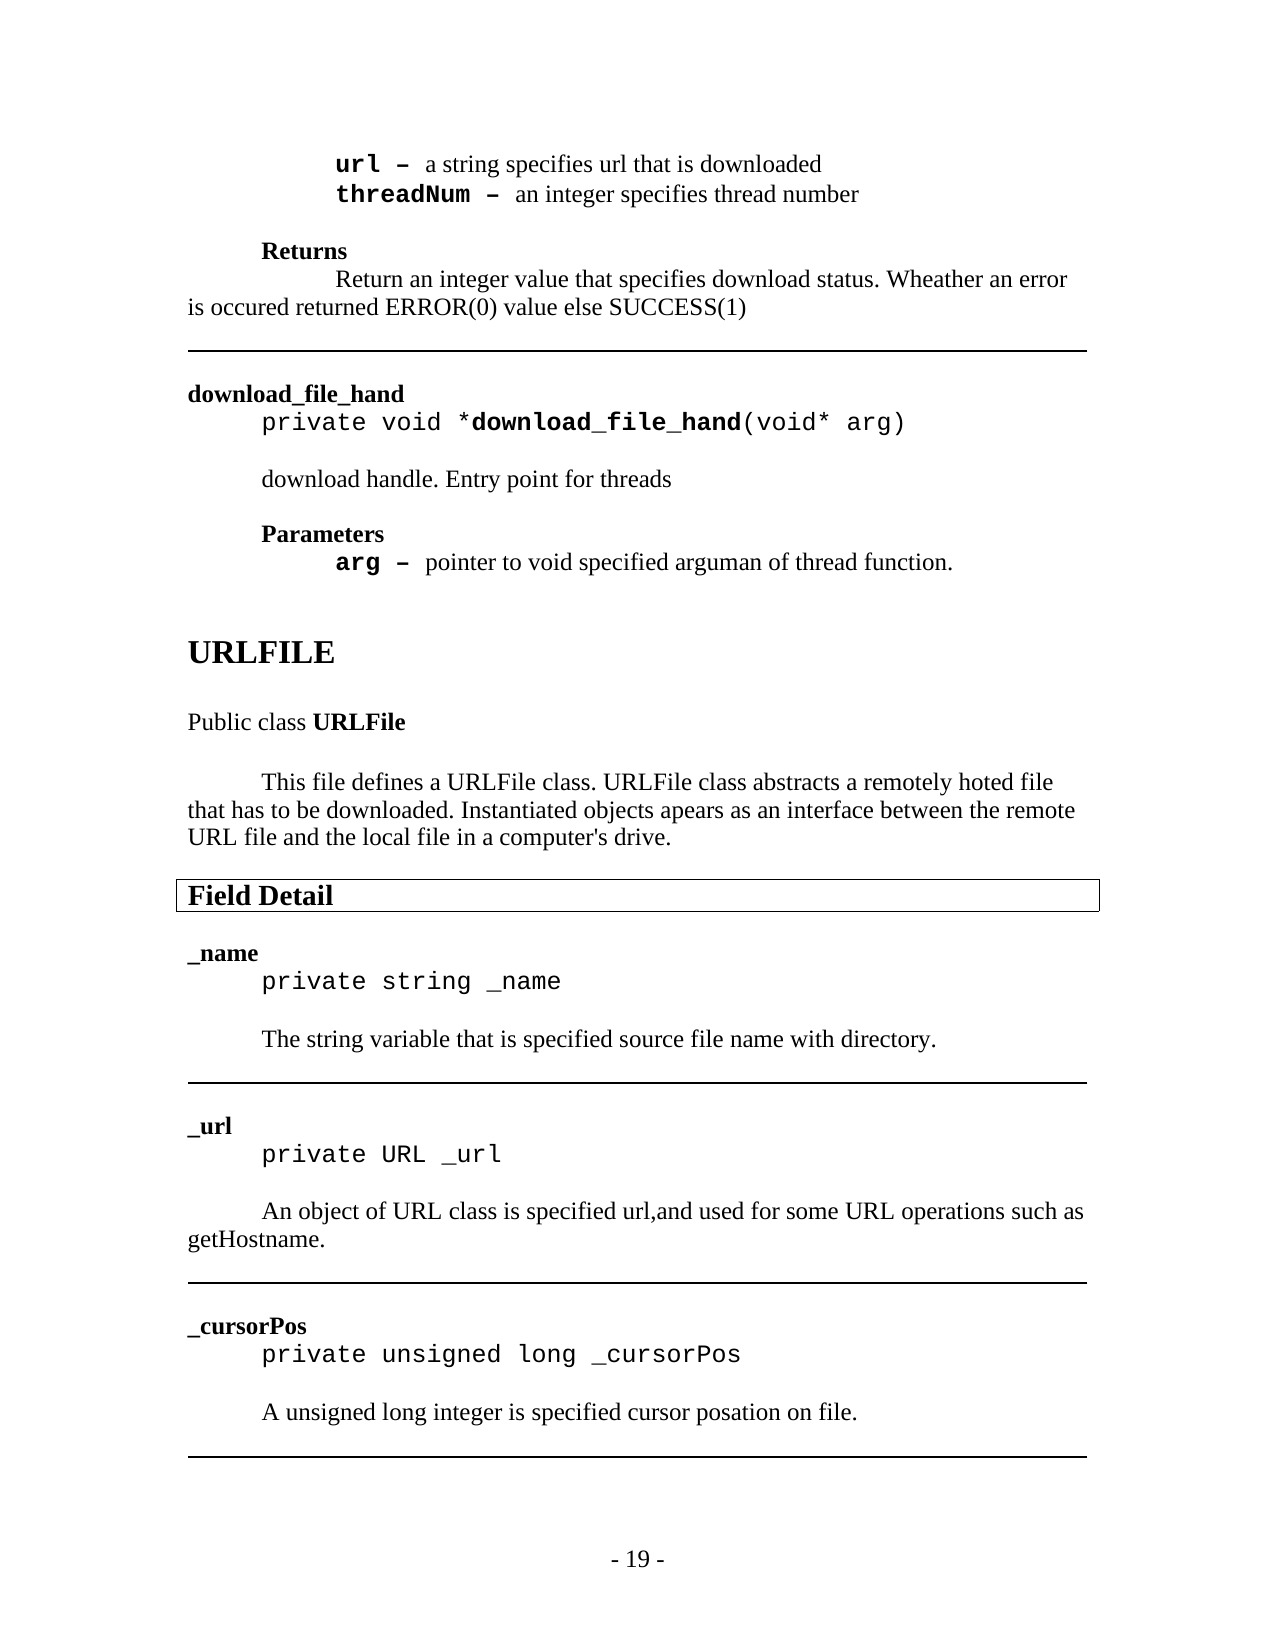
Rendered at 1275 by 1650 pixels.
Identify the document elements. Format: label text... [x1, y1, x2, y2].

text Public class URLFile [187, 708, 1087, 736]
text Return an integer value that specifies download status. Wheather an error is occured returned ERROR(0) value else SUCCESS(1) [187, 265, 1087, 320]
text This file defines a URLFile class. URLFile class abstracts a remotely hoted file that has to be downloaded. Instantiated objects apears as an interface between the remote URL file and the local file in a computer's drive. [187, 768, 1087, 851]
text An object of URL class is specified url,and used for some URL operations such as getHostname. [187, 1197, 1087, 1253]
text url – a string specifies url that is downloaded [187, 150, 1087, 180]
text arg – pointer to void specified arguman of thread function. [187, 548, 1087, 578]
text threadNum – an integer specifies thread number [187, 180, 1087, 209]
text The string variable that is specified source file name with directory. [187, 1025, 1087, 1052]
text download handle. Entry point for threads [187, 465, 1087, 493]
text Returns [187, 237, 1087, 265]
text private unsigned long _cursorPos [187, 1340, 1087, 1370]
text URLFILE [187, 634, 1087, 671]
text private URL _url [187, 1140, 1087, 1169]
text _url [187, 1112, 1087, 1140]
text private void *download_file_hand(void* arg) [187, 408, 1087, 437]
text _name [187, 939, 1087, 967]
text _cursorPos [187, 1312, 1087, 1340]
text download_file_hand [187, 380, 1087, 408]
text Parameters [187, 521, 1087, 548]
text A unsigned long integer is specified cursor posation on file. [187, 1398, 1087, 1426]
table_header Field Detail [177, 880, 1099, 911]
text private string _name [187, 967, 1087, 997]
